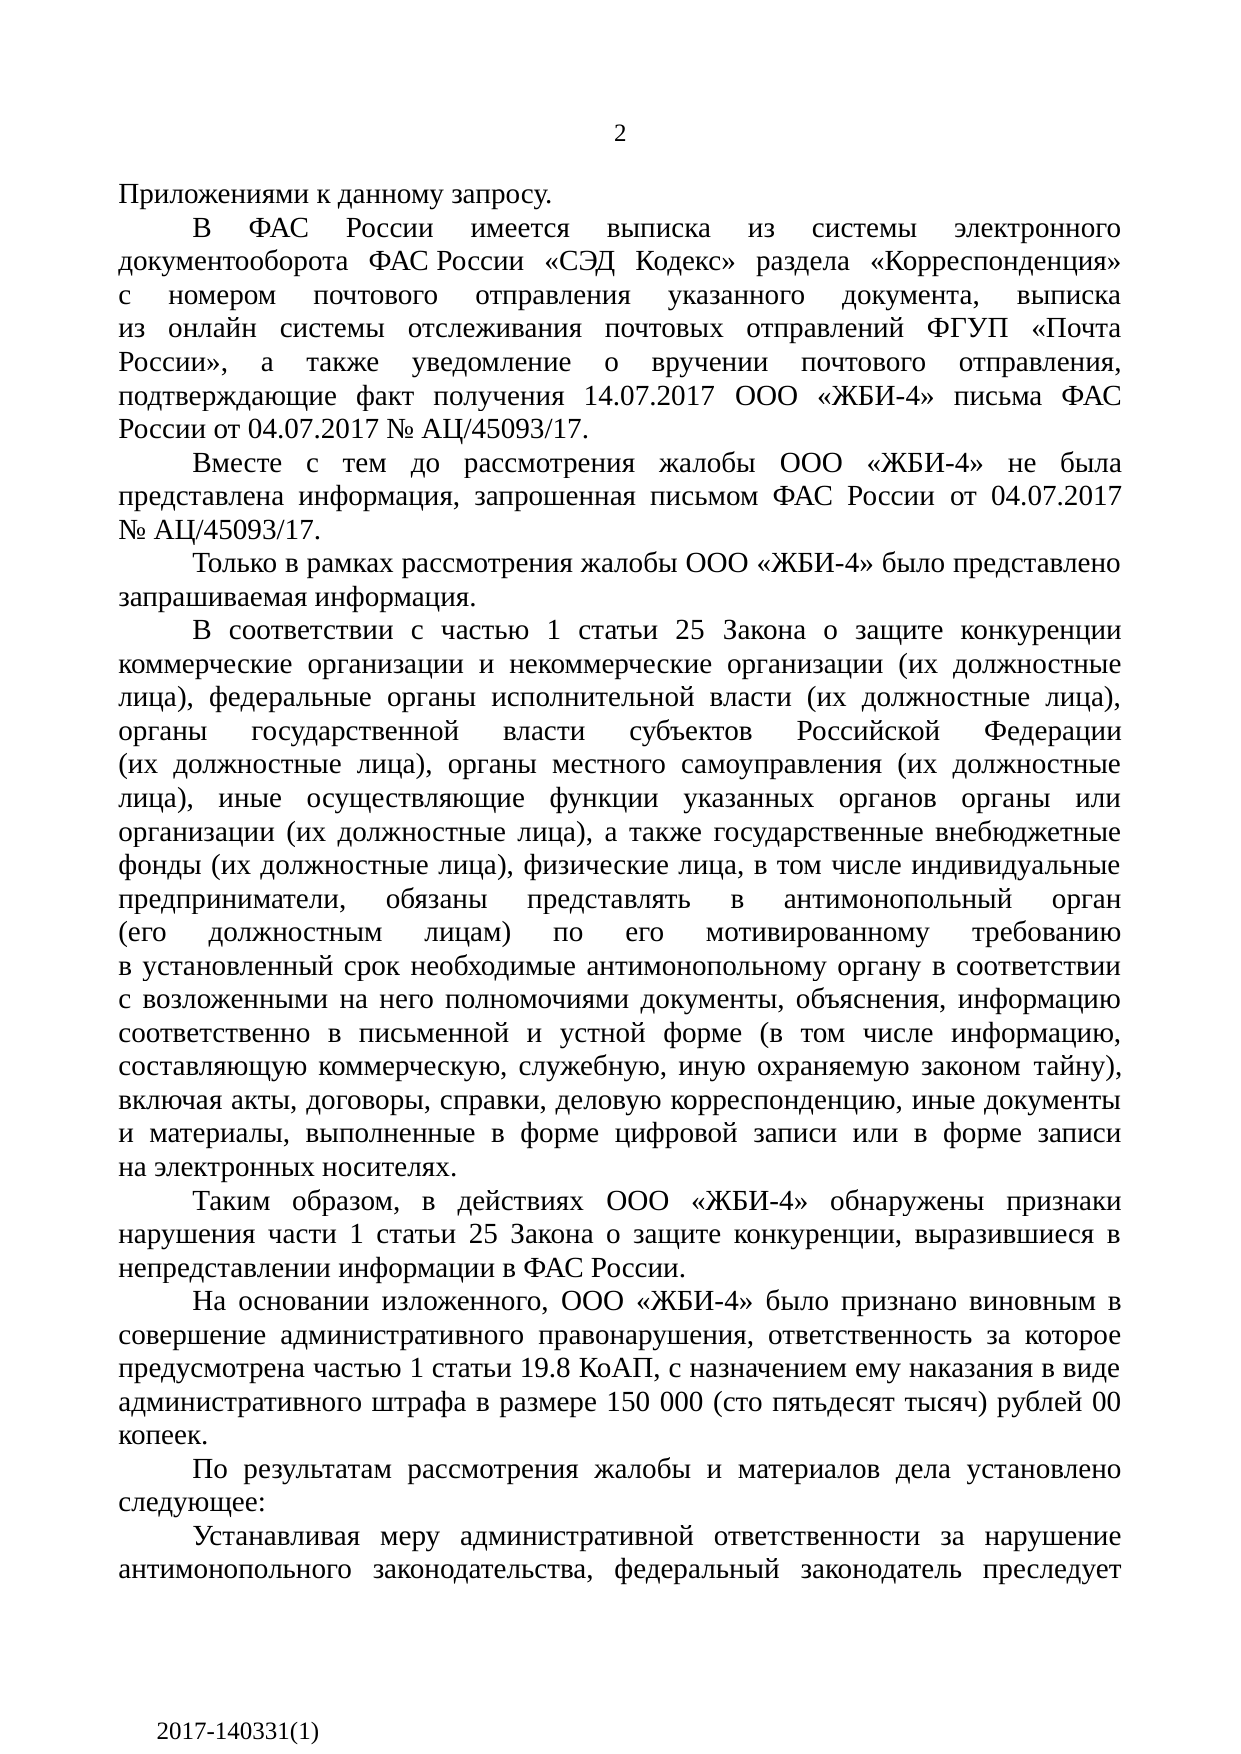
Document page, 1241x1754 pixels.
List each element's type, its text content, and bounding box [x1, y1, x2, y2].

text Приложениями к данному запросу. В ФАС России имеется выписка из системы электронного документооборота ФАС России «СЭД Кодекс» раздела «Корреспонденция» с номером почтового отправления указанного документа, выписка из онлайн системы отслеживания почтовых отправлений ФГУП «Почта России», а также уведомление о вручении почтового отправления, подтверждающие факт получения 14.07.2017 ООО «ЖБИ-4» письма ФАС России от 04.07.2017 № АЦ/45093/17. Вместе с тем до рассмотрения жалобы ООО «ЖБИ-4» не была представлена информация, запрошенная письмом ФАС России от 04.07.2017 № АЦ/45093/17. Только в рамках рассмотрения жалобы ООО «ЖБИ-4» было представлено запрашиваемая информация. В соответствии с частью 1 статьи 25 Закона о защите конкуренции коммерческие организации и некоммерческие организации (их должностные лица), федеральные органы исполнительной власти (их должностные лица), органы государственной власти субъектов Российской Федерации (их должностные лица), органы местного самоуправления (их должностные лица), иные осуществляющие функции указанных органов органы или организации (их должностные лица), а также государственные внебюджетные фонды (их должностные лица), физические лица, в том числе индивидуальные предприниматели, обязаны представлять в антимонопольный орган (его должностным лицам) по его мотивированному требованию в установленный срок необходимые антимонопольному органу в соответствии с возложенными на него полномочиями документы, объяснения, информацию соответственно в письменной и устной форме (в том числе информацию, составляющую коммерческую, служебную, иную охраняемую законом тайну), включая акты, договоры, справки, деловую корреспонденцию, иные документы и материалы, выполненные в форме цифровой записи или в форме записи на электронных носителях. Таким образом, в действиях ООО «ЖБИ-4» обнаружены признаки нарушения части 1 статьи 25 Закона о защите конкуренции, выразившиеся в непредставлении информации в ФАС России. На основании изложенного, ООО «ЖБИ-4» было признано виновным в совершение административного правонарушения, ответственность за которое предусмотрена частью 1 статьи 19.8 КоАП, с назначением ему наказания в виде административного штрафа в размере 150 000 (сто пятьдесят тысяч) рублей 00 копеек. По результатам рассмотрения жалобы и материалов дела установлено следующее: Устанавливая меру административной ответственности за нарушение антимонопольного законодательства, федеральный законодатель преследует [118, 176, 1122, 1585]
